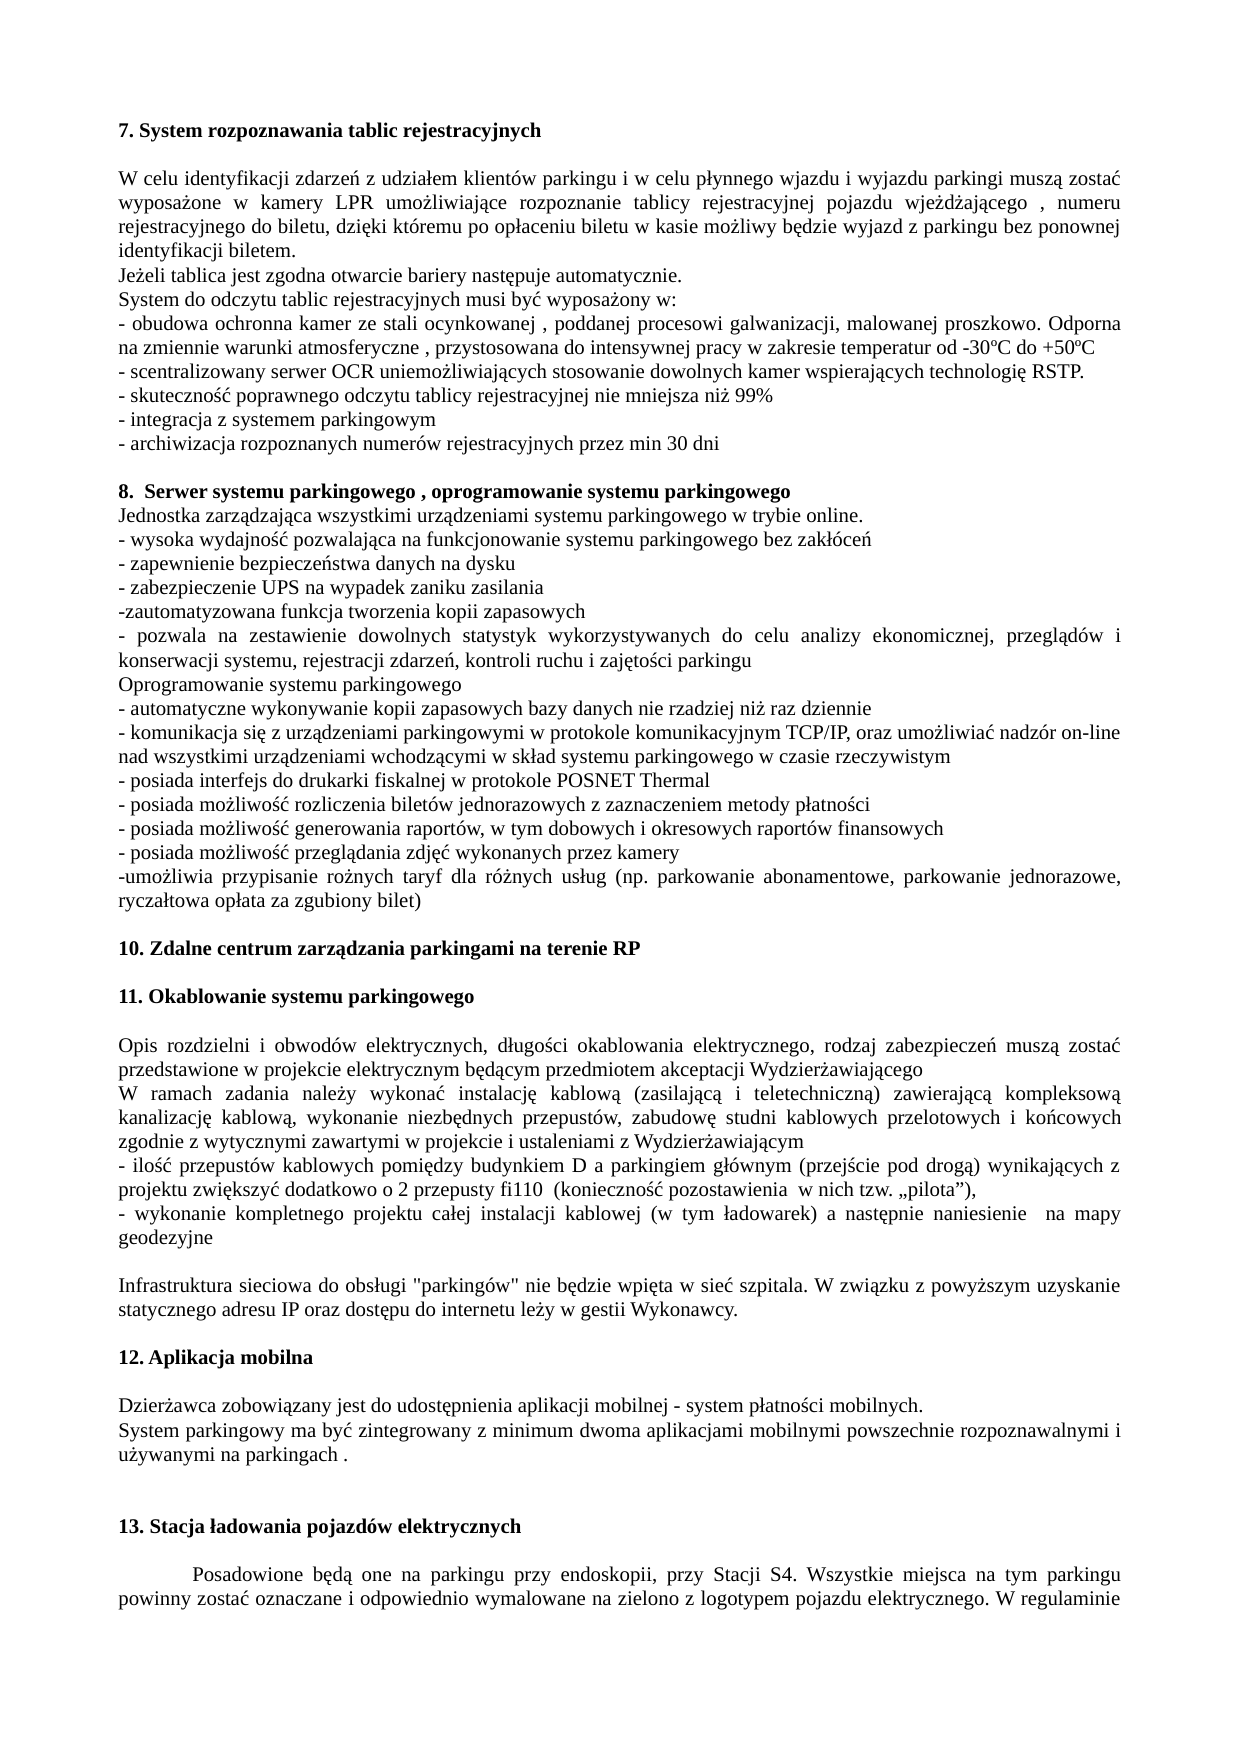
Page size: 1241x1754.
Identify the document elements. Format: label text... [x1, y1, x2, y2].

text -zautomatyzowana funkcja tworzenia kopii zapasowych [118, 599, 1122, 623]
text Posadowione będą one na parkingu przy endoskopii, przy Stacji S4. Wszystkie miejsca na tym parkingu powinny zostać oznaczane i odpowiednio wymalowane na zielono z logotypem pojazdu elektrycznego. W regulaminie [118, 1562, 1122, 1610]
text W celu identyfikacji zdarzeń z udziałem klientów parkingu i w celu płynnego wjazdu i wyjazdu parkingi muszą zostać wyposażone w kamery LPR umożliwiające rozpoznanie tablicy rejestracyjnej pojazdu wjeżdżającego , numeru rejestracyjnego do biletu, dzięki któremu po opłaceniu biletu w kasie możliwy będzie wyjazd z parkingu bez ponownej identyfikacji biletem. [118, 166, 1122, 262]
text System parkingowy ma być zintegrowany z minimum dwoma aplikacjami mobilnymi powszechnie rozpoznawalnymi i używanymi na parkingach . [118, 1417, 1122, 1466]
text - scentralizowany serwer OCR uniemożliwiających stosowanie dowolnych kamer wspierających technologię RSTP. [118, 359, 1122, 383]
text - posiada możliwość rozliczenia biletów jednorazowych z zaznaczeniem metody płatności [118, 792, 1122, 816]
text - obudowa ochronna kamer ze stali ocynkowanej , poddanej procesowi galwanizacji, malowanej proszkowo. Odporna na zmiennie warunki atmosferyczne , przystosowana do intensywnej pracy w zakresie temperatur od -30ºC do +50ºC [118, 311, 1122, 359]
text - archiwizacja rozpoznanych numerów rejestracyjnych przez min 30 dni [118, 431, 1122, 455]
text - wykonanie kompletnego projektu całej instalacji kablowej (w tym ładowarek) a następnie naniesienie na mapy geodezyjne [118, 1201, 1122, 1249]
text Jeżeli tablica jest zgodna otwarcie bariery następuje automatycznie. [118, 262, 1122, 287]
text - posiada możliwość generowania raportów, w tym dobowych i okresowych raportów finansowych [118, 816, 1122, 840]
text - zabezpieczenie UPS na wypadek zaniku zasilania [118, 575, 1122, 599]
text 7. System rozpoznawania tablic rejestracyjnych [118, 118, 1122, 142]
text - posiada możliwość przeglądania zdjęć wykonanych przez kamery [118, 840, 1122, 864]
text Dzierżawca zobowiązany jest do udostępnienia aplikacji mobilnej - system płatności mobilnych. [118, 1393, 1122, 1417]
text - integracja z systemem parkingowym [118, 407, 1122, 431]
text -umożliwia przypisanie rożnych taryf dla różnych usług (np. parkowanie abonamentowe, parkowanie jednorazowe, ryczałtowa opłata za zgubiony bilet) [118, 864, 1122, 912]
text Oprogramowanie systemu parkingowego [118, 672, 1122, 696]
text - pozwala na zestawienie dowolnych statystyk wykorzystywanych do celu analizy ekonomicznej, przeglądów i konserwacji systemu, rejestracji zdarzeń, kontroli ruchu i zajętości parkingu [118, 623, 1122, 672]
text 8. Serwer systemu parkingowego , oprogramowanie systemu parkingowego [118, 479, 1122, 503]
text - komunikacja się z urządzeniami parkingowymi w protokole komunikacyjnym TCP/IP, oraz umożliwiać nadzór on-line nad wszystkimi urządzeniami wchodzącymi w skład systemu parkingowego w czasie rzeczywistym [118, 720, 1122, 768]
text - automatyczne wykonywanie kopii zapasowych bazy danych nie rzadziej niż raz dziennie [118, 696, 1122, 720]
text W ramach zadania należy wykonać instalację kablową (zasilającą i teletechniczną) zawierającą kompleksową kanalizację kablową, wykonanie niezbędnych przepustów, zabudowę studni kablowych przelotowych i końcowych zgodnie z wytycznymi zawartymi w projekcie i ustaleniami z Wydzierżawiającym [118, 1081, 1122, 1153]
text Opis rozdzielni i obwodów elektrycznych, długości okablowania elektrycznego, rodzaj zabezpieczeń muszą zostać przedstawione w projekcie elektrycznym będącym przedmiotem akceptacji Wydzierżawiającego [118, 1032, 1122, 1081]
text 12. Aplikacja mobilna [118, 1345, 1122, 1369]
text 11. Okablowanie systemu parkingowego [118, 984, 1122, 1008]
text System do odczytu tablic rejestracyjnych musi być wyposażony w: [118, 287, 1122, 311]
text - wysoka wydajność pozwalająca na funkcjonowanie systemu parkingowego bez zakłóceń [118, 527, 1122, 551]
text 10. Zdalne centrum zarządzania parkingami na terenie RP [118, 936, 1122, 960]
text 13. Stacja ładowania pojazdów elektrycznych [118, 1514, 1122, 1538]
text Jednostka zarządzająca wszystkimi urządzeniami systemu parkingowego w trybie online. [118, 503, 1122, 527]
text - ilość przepustów kablowych pomiędzy budynkiem D a parkingiem głównym (przejście pod drogą) wynikających z projektu zwiększyć dodatkowo o 2 przepusty fi110 (konieczność pozostawienia w nich tzw. „pilota”), [118, 1153, 1122, 1201]
text - skuteczność poprawnego odczytu tablicy rejestracyjnej nie mniejsza niż 99% [118, 383, 1122, 407]
text - zapewnienie bezpieczeństwa danych na dysku [118, 551, 1122, 575]
text Infrastruktura sieciowa do obsługi "parkingów" nie będzie wpięta w sieć szpitala. W związku z powyższym uzyskanie statycznego adresu IP oraz dostępu do internetu leży w gestii Wykonawcy. [118, 1273, 1122, 1321]
text - posiada interfejs do drukarki fiskalnej w protokole POSNET Thermal [118, 768, 1122, 792]
